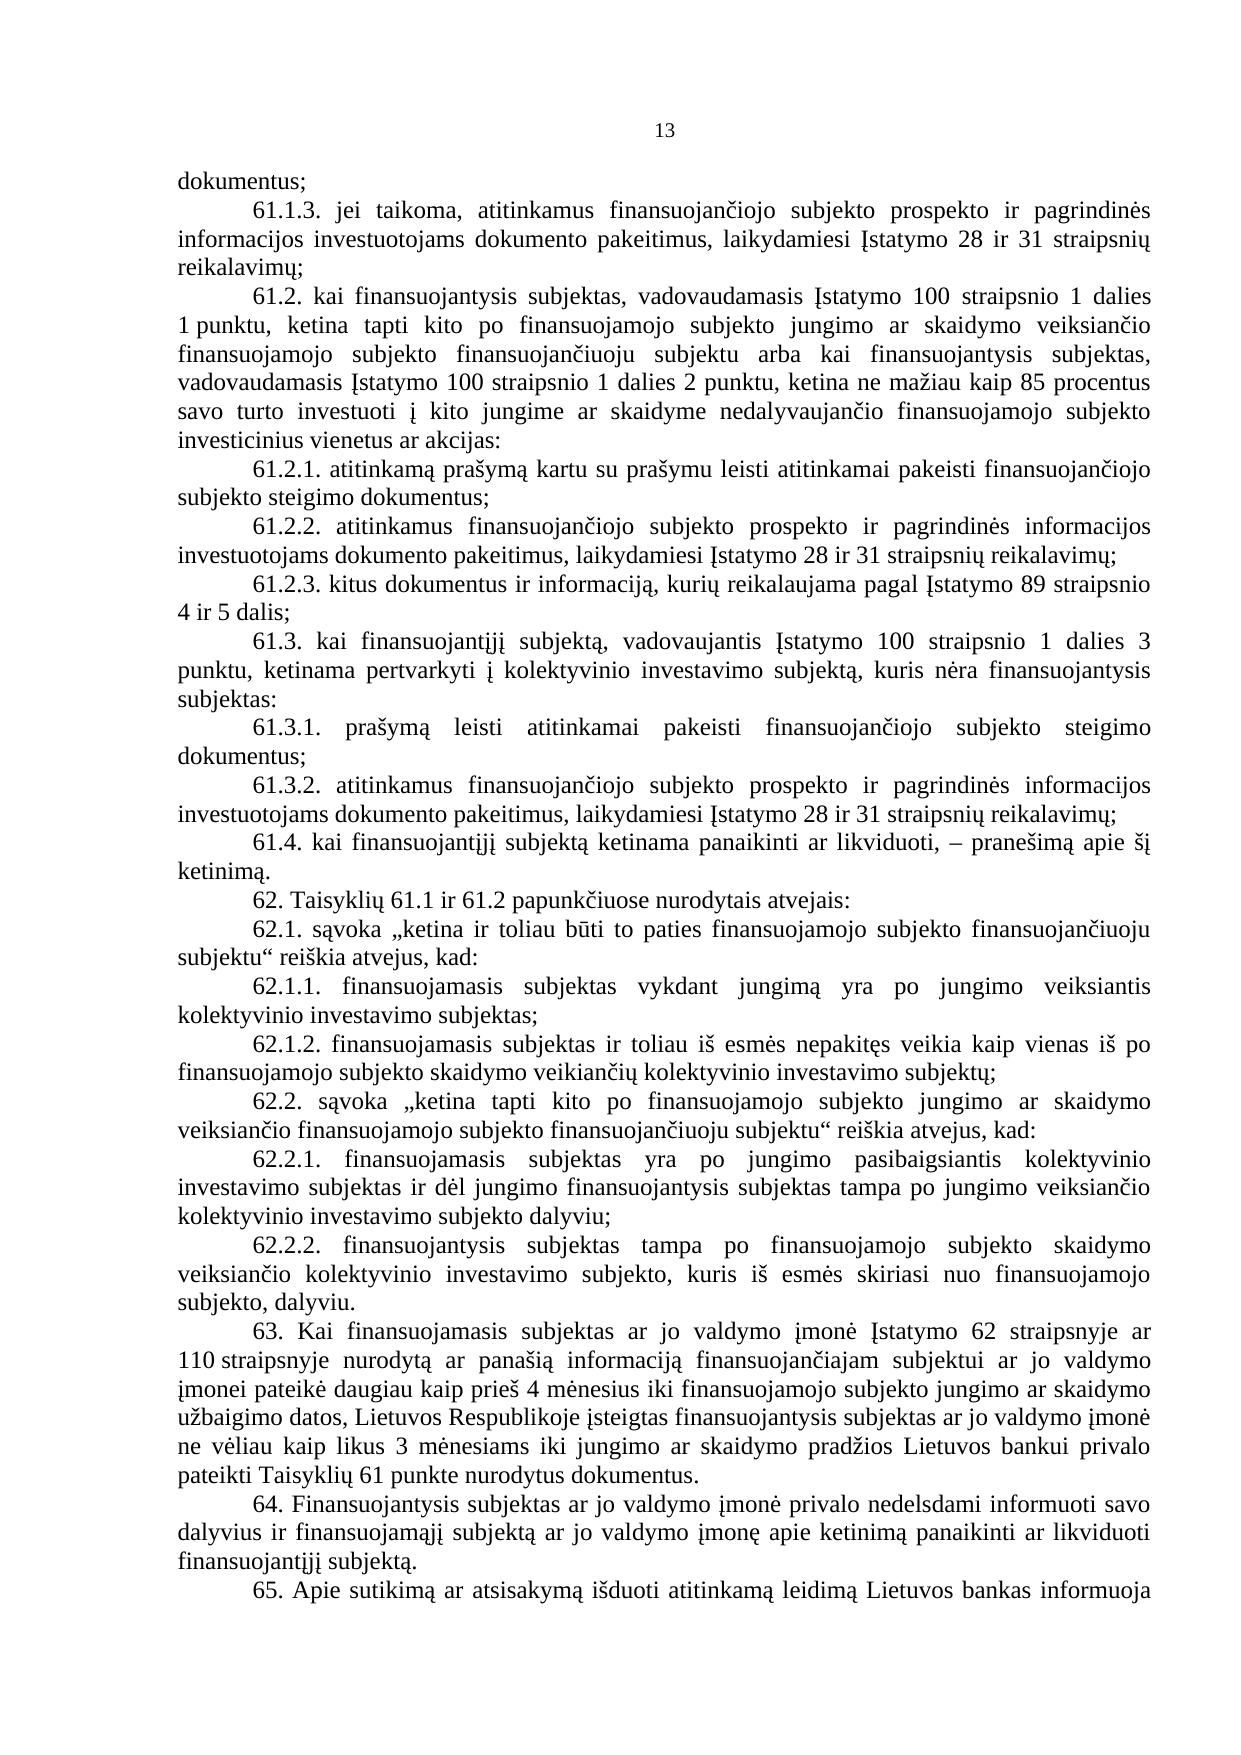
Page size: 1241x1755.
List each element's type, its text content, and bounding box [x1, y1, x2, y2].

text 61.4. kai finansuojantįjį subjektą ketinama panaikinti ar likviduoti, – pranešimą apie šį ketinimą. [177, 827, 1152, 885]
text 61.3. kai finansuojantįjį subjektą, vadovaujantis Įstatymo 100 straipsnio 1 dalies 3 punktu, ketinama pertvarkyti į kolektyvinio investavimo subjektą, kuris nėra finansuojantysis subjektas: [177, 626, 1152, 712]
text 62.2.1. finansuojamasis subjektas yra po jungimo pasibaigsiantis kolektyvinio investavimo subjektas ir dėl jungimo finansuojantysis subjektas tampa po jungimo veiksiančio kolektyvinio investavimo subjekto dalyviu; [177, 1144, 1152, 1230]
text 65. Apie sutikimą ar atsisakymą išduoti atitinkamą leidimą Lietuvos bankas informuoja [177, 1575, 1152, 1604]
text 61.2.2. atitinkamus finansuojančiojo subjekto prospekto ir pagrindinės informacijos investuotojams dokumento pakeitimus, laikydamiesi Įstatymo 28 ir 31 straipsnių reikalavimų; [177, 511, 1152, 569]
text 61.3.1. prašymą leisti atitinkamai pakeisti finansuojančiojo subjekto steigimo dokumentus; [177, 712, 1152, 770]
text 62.2.2. finansuojantysis subjektas tampa po finansuojamojo subjekto skaidymo veiksiančio kolektyvinio investavimo subjekto, kuris iš esmės skiriasi nuo finansuojamojo subjekto, dalyviu. [177, 1230, 1152, 1316]
text 62.1.1. finansuojamasis subjektas vykdant jungimą yra po jungimo veiksiantis kolektyvinio investavimo subjektas; [177, 971, 1152, 1029]
text 61.2. kai finansuojantysis subjektas, vadovaudamasis Įstatymo 100 straipsnio 1 dalies 1 punktu, ketina tapti kito po finansuojamojo subjekto jungimo ar skaidymo veiksiančio finansuojamojo subjekto finansuojančiuoju subjektu arba kai finansuojantysis subjektas, vadovaudamasis Įstatymo 100 straipsnio 1 dalies 2 punktu, ketina ne mažiau kaip 85 procentus savo turto investuoti į kito jungime ar skaidyme nedalyvaujančio finansuojamojo subjekto investicinius vienetus ar akcijas: [177, 281, 1152, 454]
text 62.1.2. finansuojamasis subjektas ir toliau iš esmės nepakitęs veikia kaip vienas iš po finansuojamojo subjekto skaidymo veikiančių kolektyvinio investavimo subjektų; [177, 1029, 1152, 1086]
text 61.2.3. kitus dokumentus ir informaciją, kurių reikalaujama pagal Įstatymo 89 straipsnio 4 ir 5 dalis; [177, 569, 1152, 626]
text 63. Kai finansuojamasis subjektas ar jo valdymo įmonė Įstatymo 62 straipsnyje ar 110 straipsnyje nurodytą ar panašią informaciją finansuojančiajam subjektui ar jo valdymo įmonei pateikė daugiau kaip prieš 4 mėnesius iki finansuojamojo subjekto jungimo ar skaidymo užbaigimo datos, Lietuvos Respublikoje įsteigtas finansuojantysis subjektas ar jo valdymo įmonė ne vėliau kaip likus 3 mėnesiams iki jungimo ar skaidymo pradžios Lietuvos bankui privalo pateikti Taisyklių 61 punkte nurodytus dokumentus. [177, 1316, 1152, 1489]
text 62. Taisyklių 61.1 ir 61.2 papunkčiuose nurodytais atvejais: [177, 885, 1152, 914]
text 62.1. sąvoka „ketina ir toliau būti to paties finansuojamojo subjekto finansuojančiuoju subjektu“ reiškia atvejus, kad: [177, 914, 1152, 971]
text 61.3.2. atitinkamus finansuojančiojo subjekto prospekto ir pagrindinės informacijos investuotojams dokumento pakeitimus, laikydamiesi Įstatymo 28 ir 31 straipsnių reikalavimų; [177, 770, 1152, 827]
text 61.1.3. jei taikoma, atitinkamus finansuojančiojo subjekto prospekto ir pagrindinės informacijos investuotojams dokumento pakeitimus, laikydamiesi Įstatymo 28 ir 31 straipsnių reikalavimų; [177, 195, 1152, 281]
text 61.2.1. atitinkamą prašymą kartu su prašymu leisti atitinkamai pakeisti finansuojančiojo subjekto steigimo dokumentus; [177, 454, 1152, 511]
text dokumentus; [177, 166, 1152, 195]
text 64. Finansuojantysis subjektas ar jo valdymo įmonė privalo nedelsdami informuoti savo dalyvius ir finansuojamąjį subjektą ar jo valdymo įmonę apie ketinimą panaikinti ar likviduoti finansuojantįjį subjektą. [177, 1489, 1152, 1575]
text 62.2. sąvoka „ketina tapti kito po finansuojamojo subjekto jungimo ar skaidymo veiksiančio finansuojamojo subjekto finansuojančiuoju subjektu“ reiškia atvejus, kad: [177, 1086, 1152, 1144]
